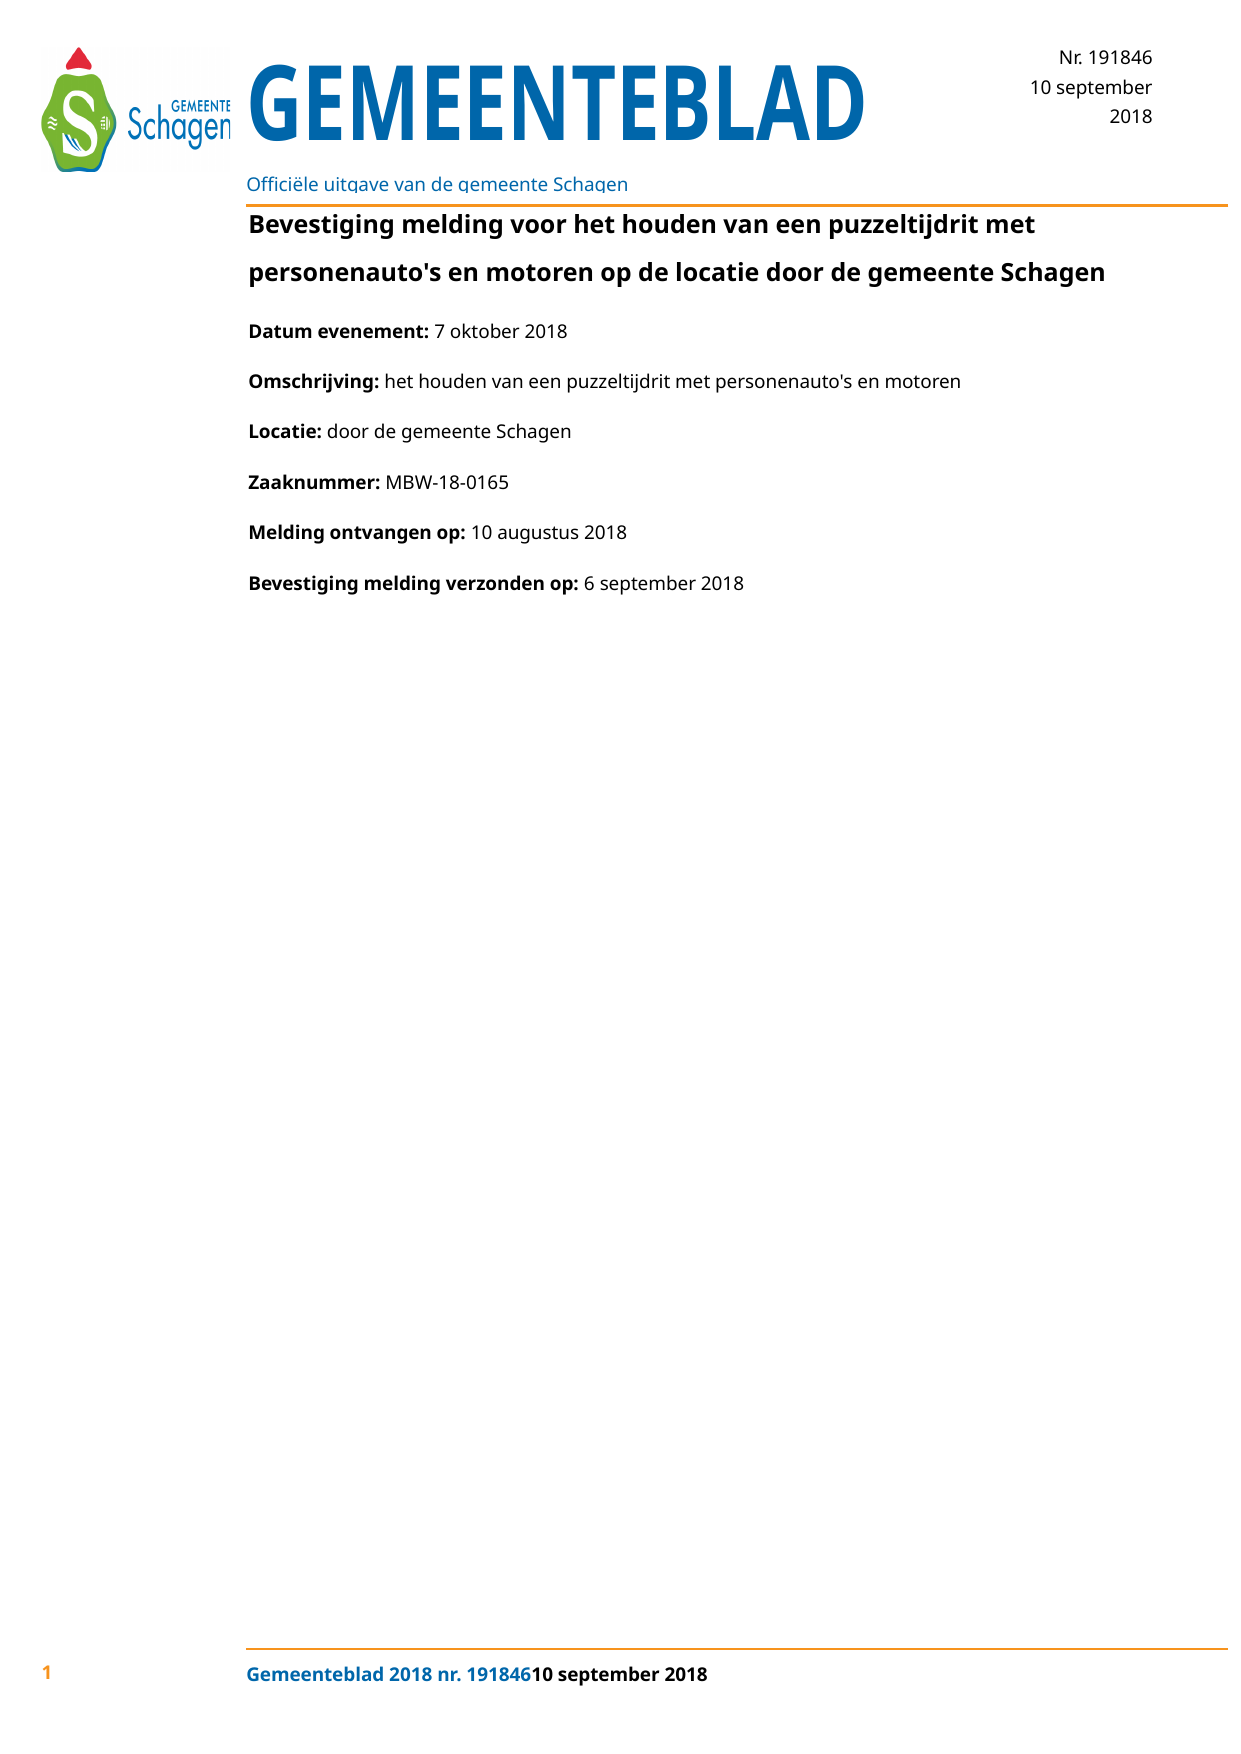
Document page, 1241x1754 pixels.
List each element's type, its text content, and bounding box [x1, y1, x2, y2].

text Bevestiging melding voor het houden van een puzzeltijdrit met personenauto's en motoren op de locatie door de gemeente Schagen [248, 207, 1152, 288]
text Datum evenement: 7 oktober 2018 [248, 318, 1152, 344]
text Zaaknummer: MBW-18-0165 [248, 469, 1152, 495]
text Locatie: door de gemeente Schagen [248, 419, 1152, 444]
text Bevestiging melding verzonden op: 6 september 2018 [248, 570, 1152, 596]
picture [41, 47, 231, 172]
text Omschrijving: het houden van een puzzeltijdrit met personenauto's en motoren [248, 368, 1152, 394]
text Melding ontvangen op: 10 augustus 2018 [248, 519, 1152, 545]
